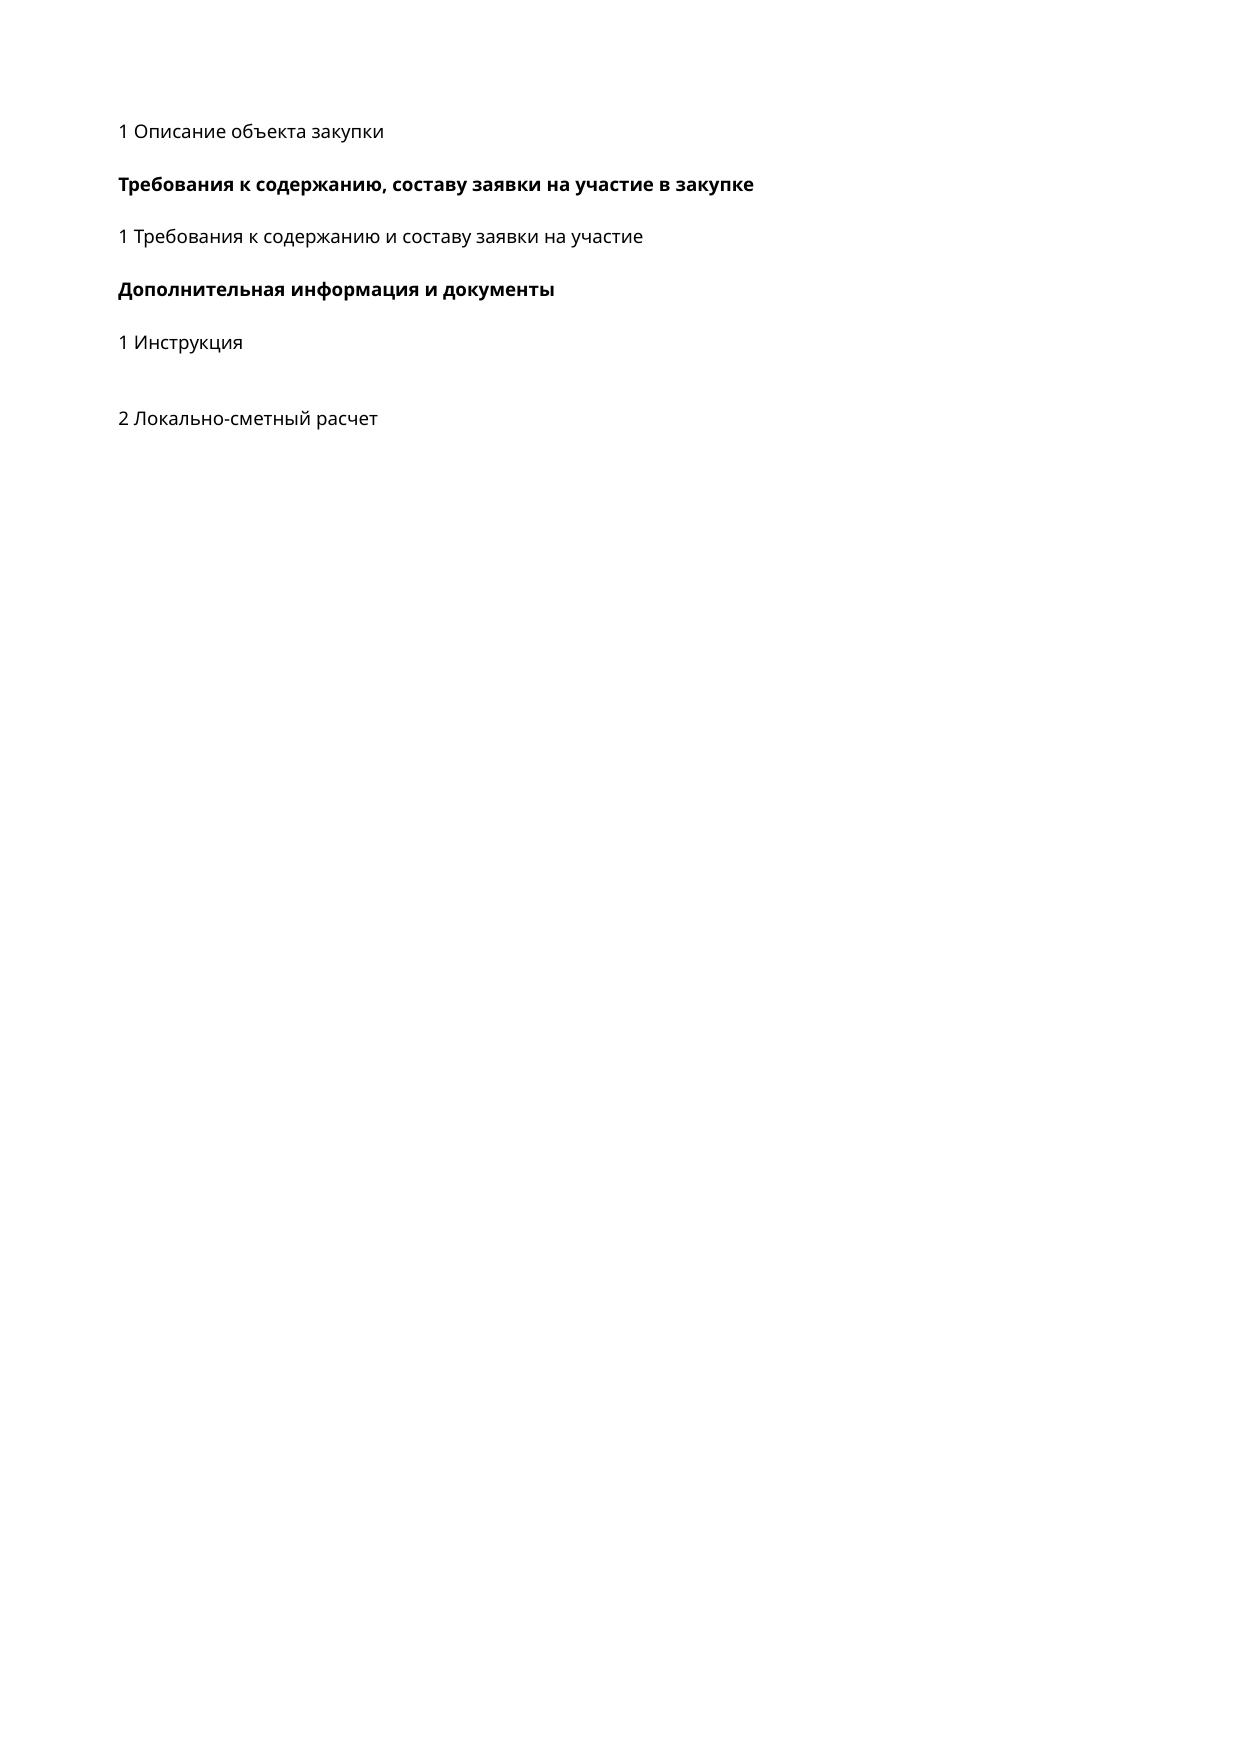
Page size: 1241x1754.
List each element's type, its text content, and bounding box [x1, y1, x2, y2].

text 1 Описание объекта закупки [118, 118, 1122, 144]
text 1 Инструкция [118, 329, 1122, 354]
text Требования к содержанию, составу заявки на участие в закупке [118, 171, 1122, 196]
text Дополнительная информация и документы [118, 276, 1122, 302]
text 2 Локально-сметный расчет [118, 405, 1122, 431]
text 1 Требования к содержанию и составу заявки на участие [118, 223, 1122, 249]
